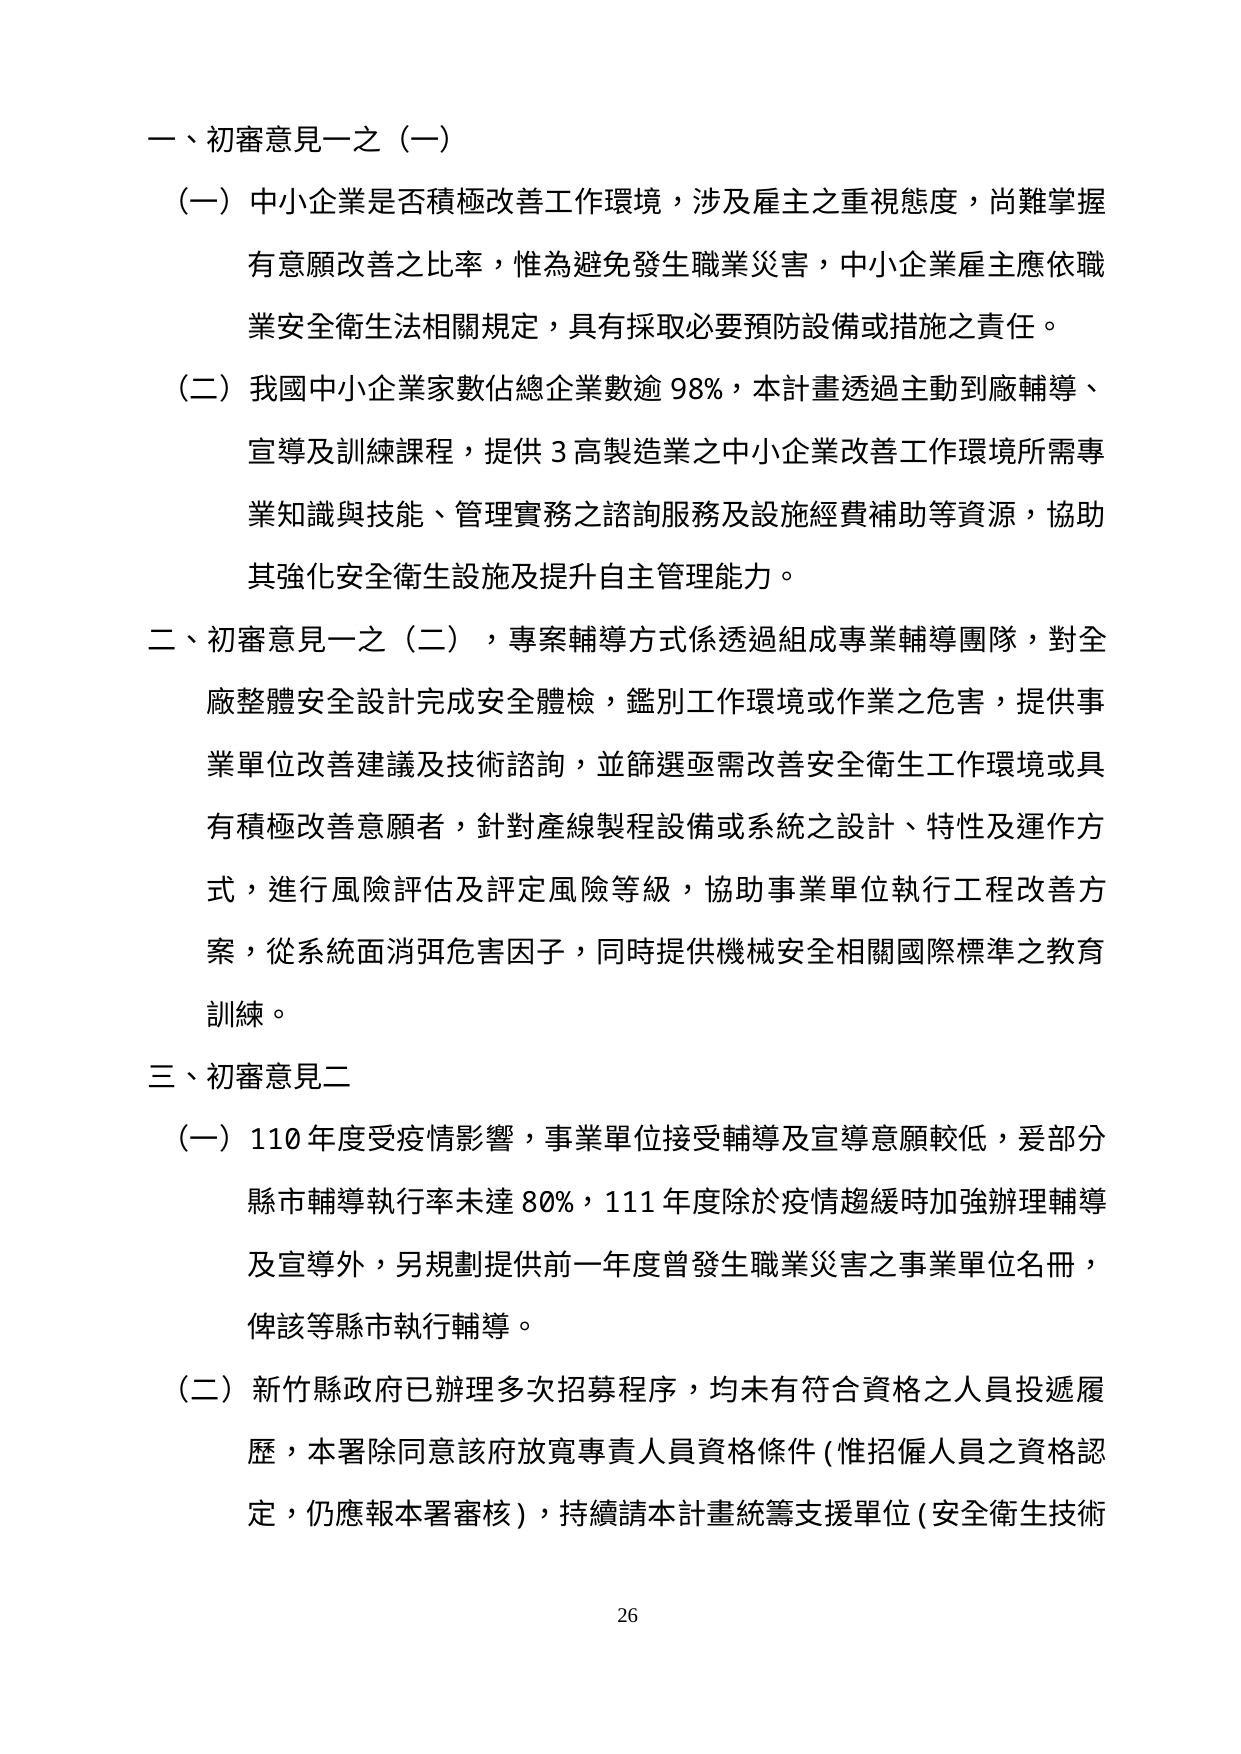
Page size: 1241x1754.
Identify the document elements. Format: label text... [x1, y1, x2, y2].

text （二）我國中小企業家數佔總企業數逾98%，本計畫透過主動到廠輔導、宣導及訓練課程，提供3高製造業之中小企業改善工作環境所需專業知識與技能、管理實務之諮詢服務及設施經費補助等資源，協助其強化安全衛生設施及提升自主管理能力。 [160, 346, 1107, 596]
text 一、初審意見一之（一） [148, 96, 1107, 158]
text （二）新竹縣政府已辦理多次招募程序，均未有符合資格之人員投遞履歷，本署除同意該府放寬專責人員資格條件(惟招僱人員之資格認定，仍應報本署審核)，持續請本計畫統籌支援單位(安全衛生技術 [160, 1346, 1107, 1533]
text 二、初審意見一之（二），專案輔導方式係透過組成專業輔導團隊，對全廠整體安全設計完成安全體檢，鑑別工作環境或作業之危害，提供事業單位改善建議及技術諮詢，並篩選亟需改善安全衛生工作環境或具有積極改善意願者，針對產線製程設備或系統之設計、特性及運作方式，進行風險評估及評定風險等級，協助事業單位執行工程改善方案，從系統面消弭危害因子，同時提供機械安全相關國際標準之教育訓練。 [148, 596, 1107, 1033]
text （一）110年度受疫情影響，事業單位接受輔導及宣導意願較低，爰部分縣市輔導執行率未達80%，111年度除於疫情趨緩時加強辦理輔導及宣導外，另規劃提供前一年度曾發生職業災害之事業單位名冊，俾該等縣市執行輔導。 [160, 1096, 1107, 1346]
text 三、初審意見二 [148, 1033, 1107, 1096]
text （一）中小企業是否積極改善工作環境，涉及雇主之重視態度，尚難掌握有意願改善之比率，惟為避免發生職業災害，中小企業雇主應依職業安全衛生法相關規定，具有採取必要預防設備或措施之責任。 [160, 158, 1107, 346]
